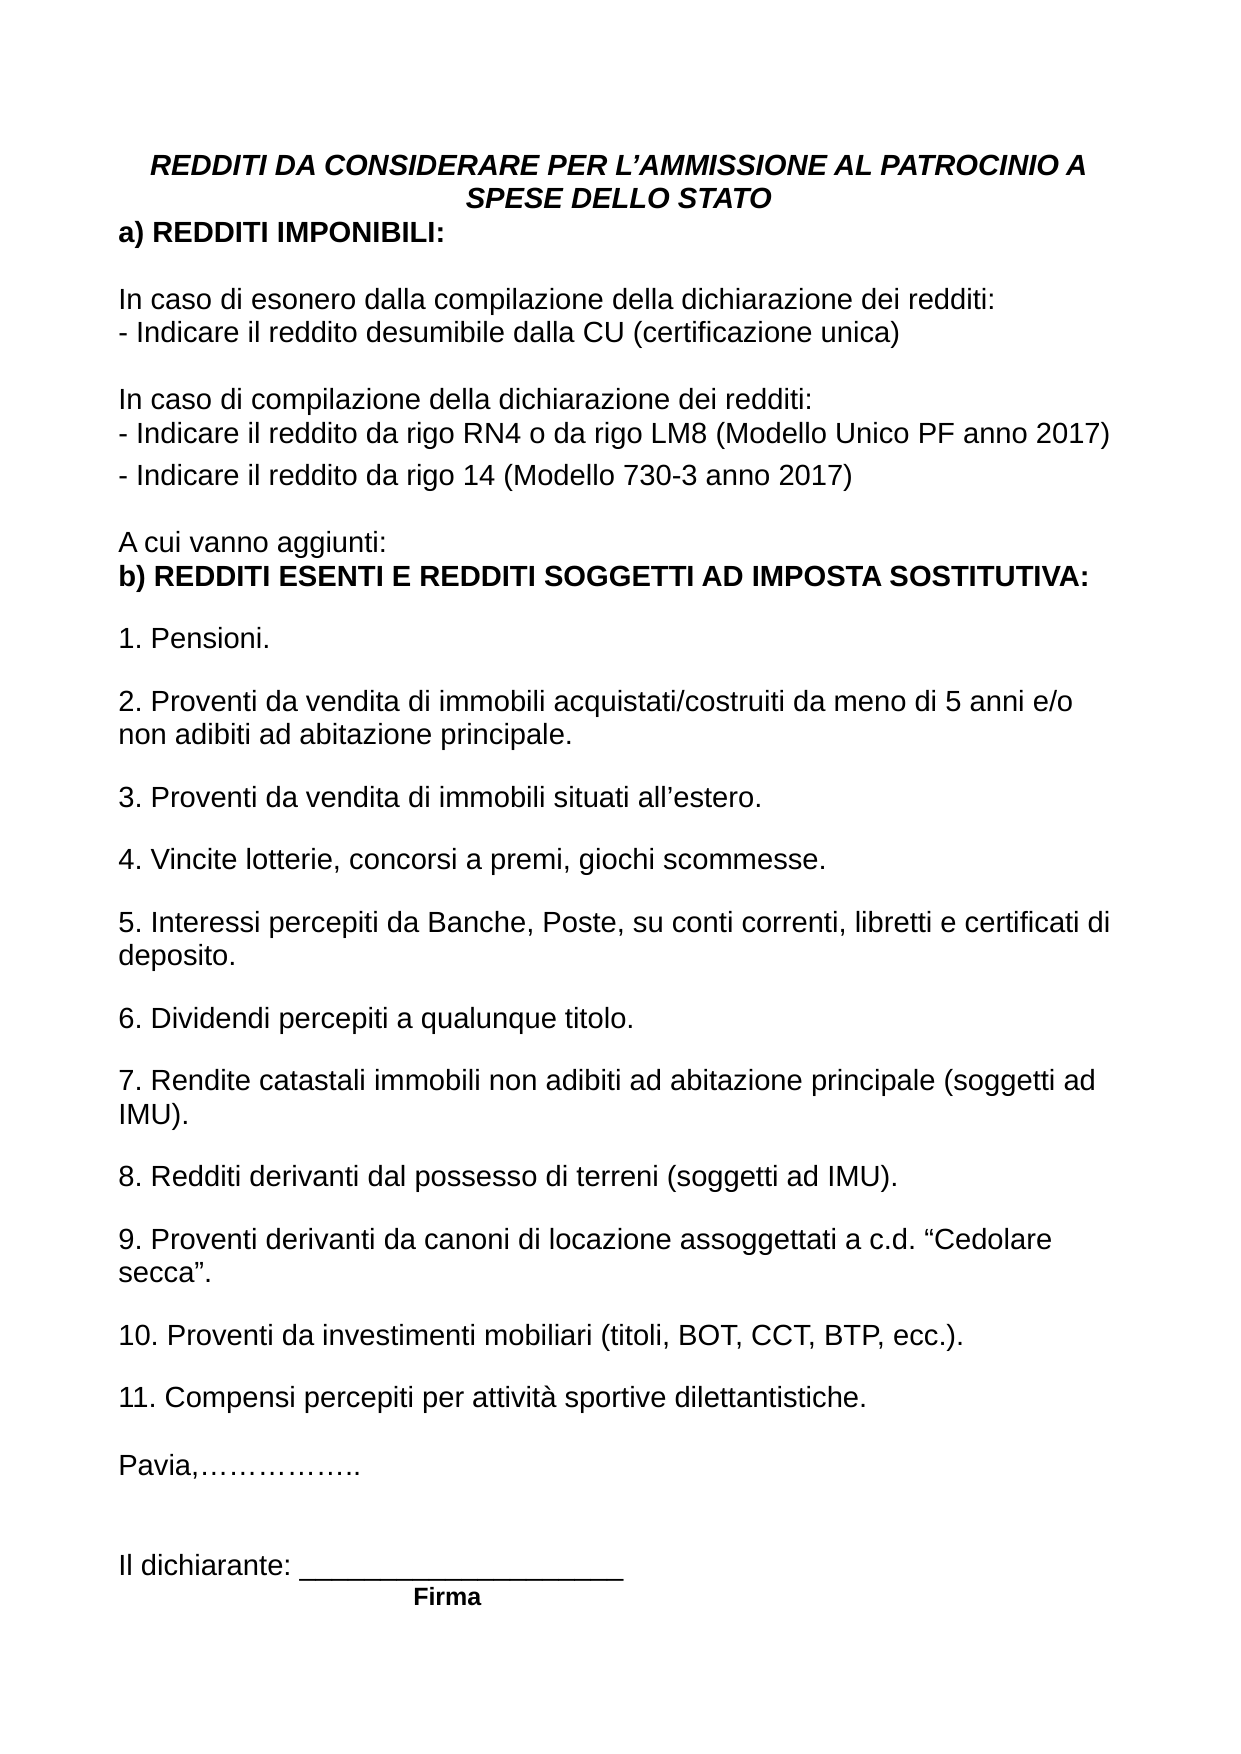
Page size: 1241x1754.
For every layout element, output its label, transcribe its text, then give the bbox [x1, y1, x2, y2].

text - Indicare il reddito desumibile dalla CU (certificazione unica) [118, 315, 1122, 349]
text 7. Rendite catastali immobili non adibiti ad abitazione principale (soggetti ad IMU). [118, 1063, 1122, 1131]
text 5. Interessi percepiti da Banche, Poste, su conti correnti, libretti e certificati di deposito. [118, 905, 1122, 972]
text Pavia,…………….. [118, 1448, 1122, 1481]
text - Indicare il reddito da rigo 14 (Modello 730-3 anno 2017) [118, 458, 1122, 492]
text b) REDDITI ESENTI E REDDITI SOGGETTI AD IMPOSTA SOSTITUTIVA: [118, 559, 1122, 592]
text Il dichiarante: ____________________ [118, 1548, 1122, 1582]
text REDDITI DA CONSIDERARE PER L’AMMISSIONE AL PATROCINIO A SPESE DELLO STATO [118, 148, 1122, 215]
text 4. Vincite lotterie, concorsi a premi, giochi scommesse. [118, 842, 1122, 876]
text 10. Proventi da investimenti mobiliari (titoli, BOT, CCT, BTP, ecc.). [118, 1318, 1122, 1352]
text In caso di esonero dalla compilazione della dichiarazione dei redditi: [118, 282, 1122, 315]
text 2. Proventi da vendita di immobili acquistati/costruiti da meno di 5 anni e/o non adibiti ad abitazione principale. [118, 684, 1122, 751]
text - Indicare il reddito da rigo RN4 o da rigo LM8 (Modello Unico PF anno 2017) [118, 416, 1122, 449]
text A cui vanno aggiunti: [118, 525, 1122, 559]
text a) REDDITI IMPONIBILI: [118, 215, 1122, 248]
text 1. Pensioni. [118, 621, 1122, 655]
text Firma [339, 1582, 1122, 1611]
text 9. Proventi derivanti da canoni di locazione assoggettati a c.d. “Cedolare secca”. [118, 1222, 1122, 1289]
text 6. Dividendi percepiti a qualunque titolo. [118, 1001, 1122, 1034]
text 3. Proventi da vendita di immobili situati all’estero. [118, 780, 1122, 813]
text 11. Compensi percepiti per attività sportive dilettantistiche. [118, 1381, 1122, 1414]
text 8. Redditi derivanti dal possesso di terreni (soggetti ad IMU). [118, 1159, 1122, 1193]
text In caso di compilazione della dichiarazione dei redditi: [118, 382, 1122, 416]
